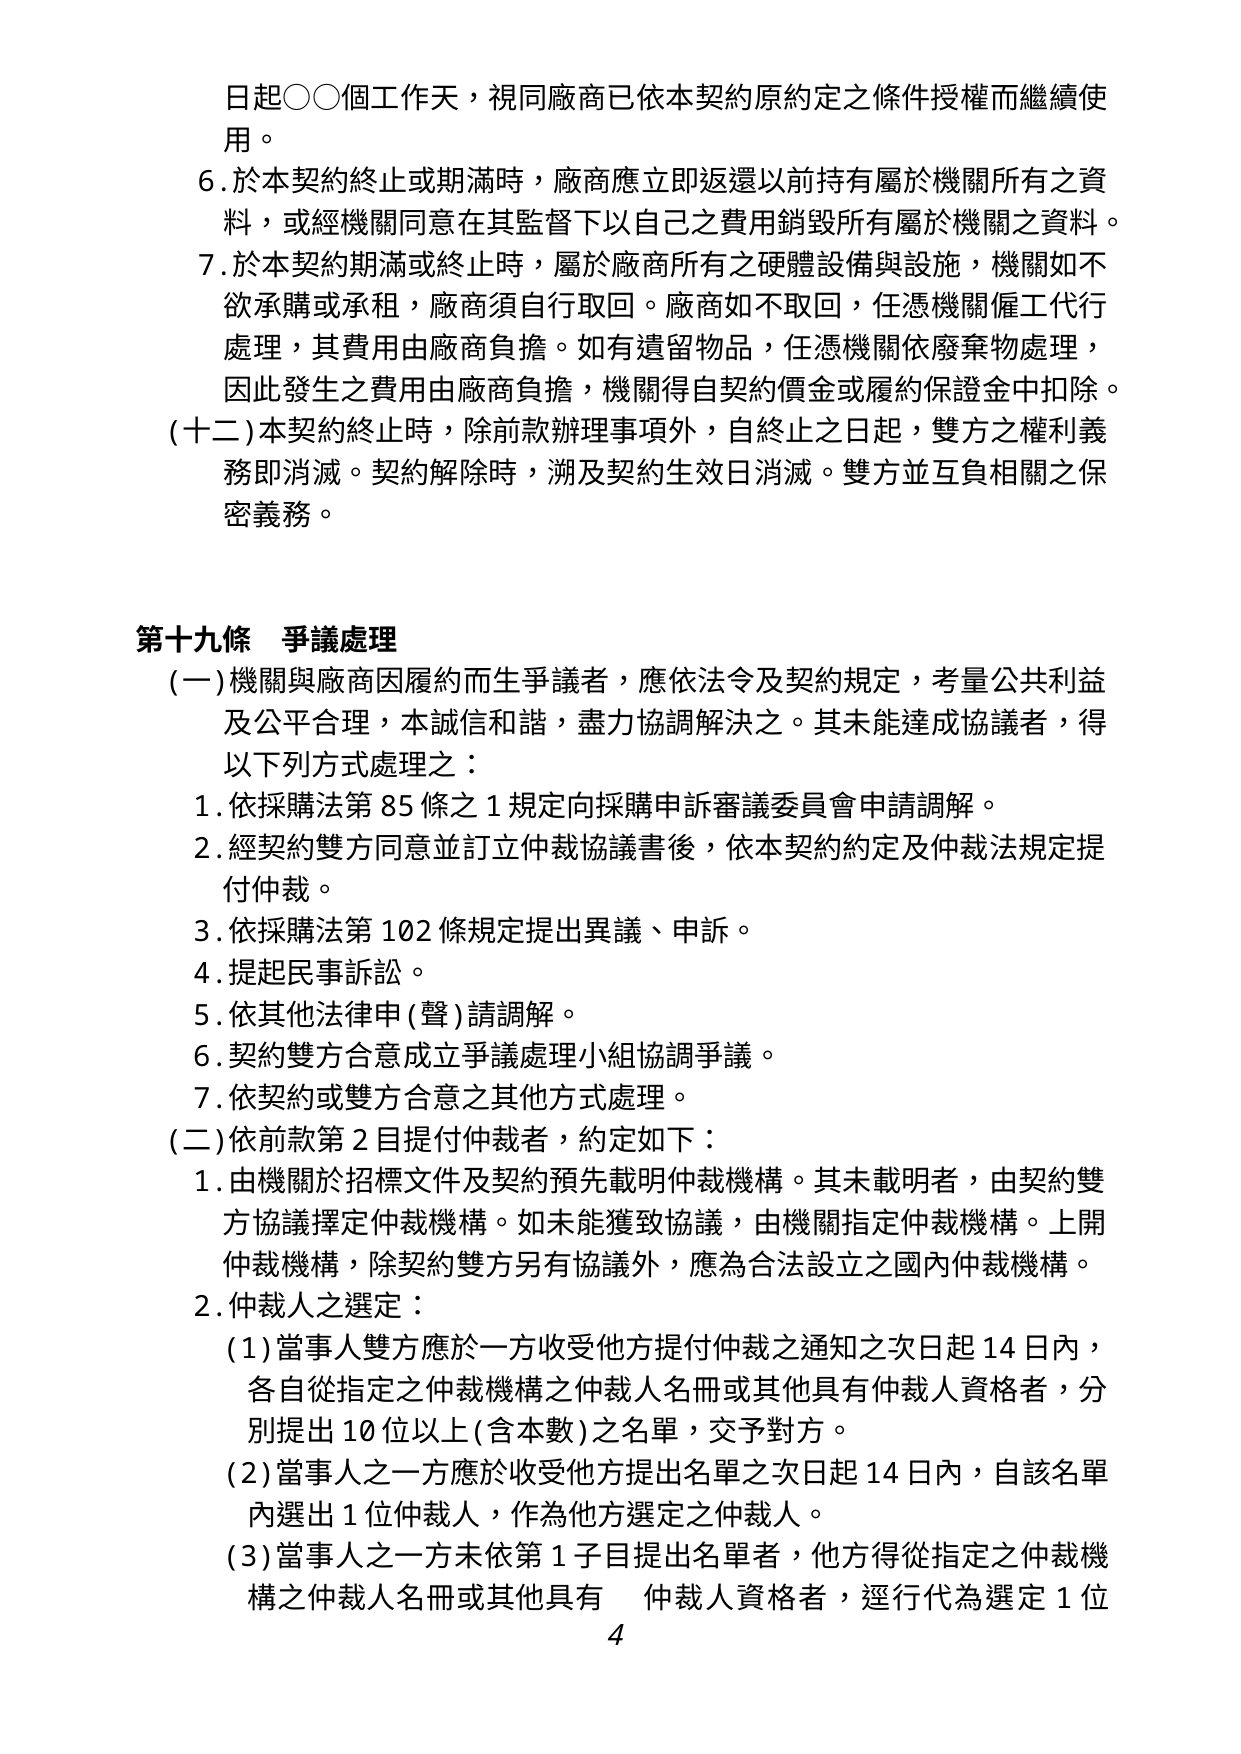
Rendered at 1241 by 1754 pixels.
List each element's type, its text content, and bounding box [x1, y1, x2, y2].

text 第十九條 爭議處理 [135, 617, 1109, 658]
text 1.由機關於招標文件及契約預先載明仲裁機構。其未載明者，由契約雙方協議擇定仲裁機構。如未能獲致協議，由機關指定仲裁機構。上開仲裁機構，除契約雙方另有協議外，應為合法設立之國內仲裁機構。 [193, 1158, 1107, 1283]
text (十二)本契約終止時，除前款辦理事項外，自終止之日起，雙方之權利義務即消滅。契約解除時，溯及契約生效日消滅。雙方並互負相關之保密義務。 [164, 408, 1109, 533]
text (2)當事人之一方應於收受他方提出名單之次日起14日內，自該名單內選出1位仲裁人，作為他方選定之仲裁人。 [222, 1450, 1109, 1533]
text (1)當事人雙方應於一方收受他方提付仲裁之通知之次日起14日內，各自從指定之仲裁機構之仲裁人名冊或其他具有仲裁人資格者，分別提出10位以上(含本數)之名單，交予對方。 [222, 1325, 1109, 1450]
text 6.於本契約終止或期滿時，廠商應立即返還以前持有屬於機關所有之資料，或經機關同意在其監督下以自己之費用銷毀所有屬於機關之資料。 [197, 158, 1109, 242]
text (二)依前款第2目提付仲裁者，約定如下： [164, 1117, 1109, 1158]
text 7.於本契約期滿或終止時，屬於廠商所有之硬體設備與設施，機關如不欲承購或承租，廠商須自行取回。廠商如不取回，任憑機關僱工代行處理，其費用由廠商負擔。如有遺留物品，任憑機關依廢棄物處理，因此發生之費用由廠商負擔，機關得自契約價金或履約保證金中扣除。 [197, 242, 1109, 408]
text (3)當事人之一方未依第1子目提出名單者，他方得從指定之仲裁機構之仲裁人名冊或其他具有仲裁人資格者，逕行代為選定1位 [222, 1533, 1109, 1617]
text 5.依其他法律申(聲)請調解。 [193, 992, 1107, 1033]
text 日起○○個工作天，視同廠商已依本契約原約定之條件授權而繼續使用。 [197, 75, 1109, 158]
text 3.依採購法第102條規定提出異議、申訴。 [193, 908, 1107, 950]
text 2.仲裁人之選定： [193, 1283, 1107, 1325]
text 1.依採購法第85條之1規定向採購申訴審議委員會申請調解。 [193, 783, 1107, 825]
text 4.提起民事訴訟。 [193, 950, 1107, 992]
text (一)機關與廠商因履約而生爭議者，應依法令及契約規定，考量公共利益及公平合理，本誠信和諧，盡力協調解決之。其未能達成協議者，得以下列方式處理之： [164, 658, 1109, 783]
text 2.經契約雙方同意並訂立仲裁協議書後，依本契約約定及仲裁法規定提付仲裁。 [193, 825, 1107, 908]
text 7.依契約或雙方合意之其他方式處理。 [193, 1075, 1107, 1117]
text 6.契約雙方合意成立爭議處理小組協調爭議。 [193, 1033, 1107, 1075]
